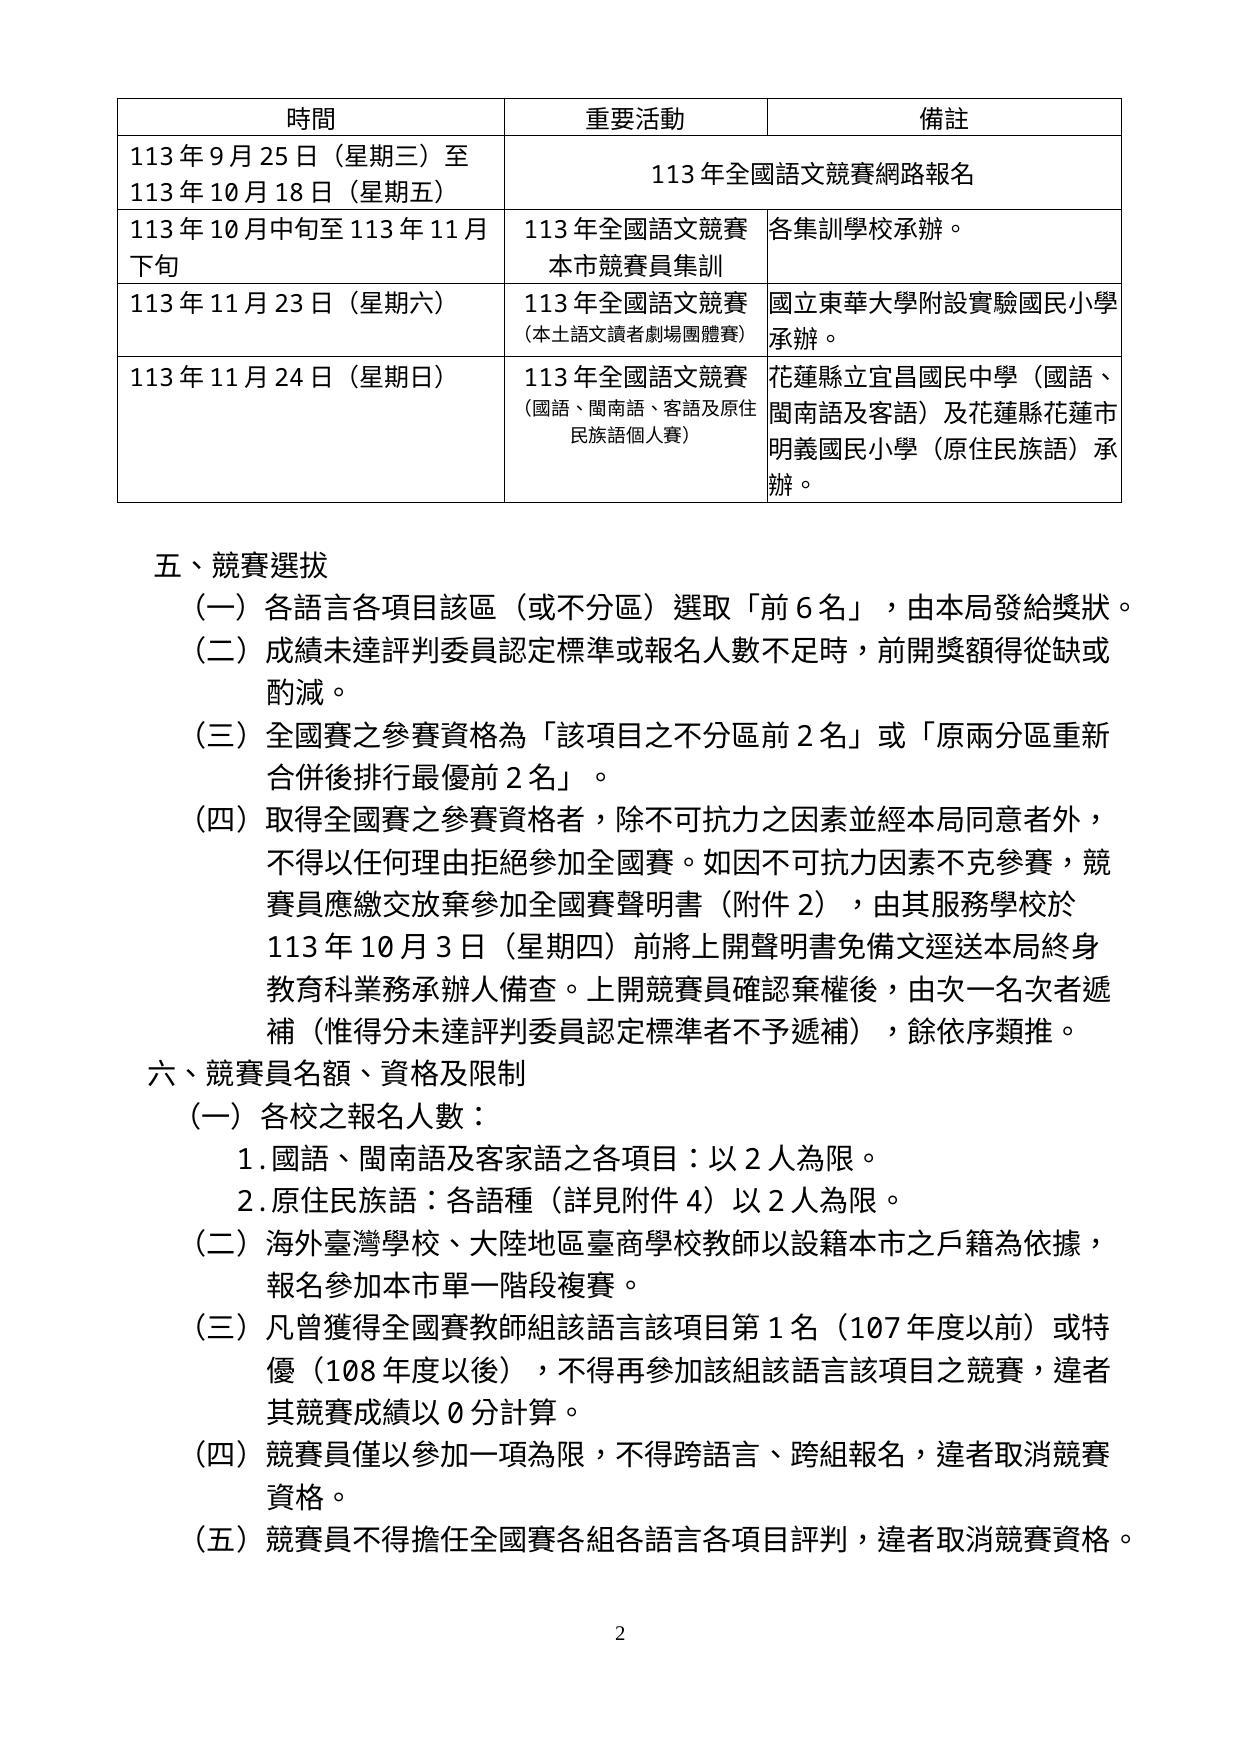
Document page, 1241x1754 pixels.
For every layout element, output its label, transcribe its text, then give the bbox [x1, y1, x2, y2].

text 1.國語、閩南語及客家語之各項目：以2人為限。 [236, 1135, 1122, 1178]
table_header 時間 [118, 99, 504, 135]
table_header 重要活動 [505, 99, 767, 135]
table_cell 花蓮縣立宜昌國民中學（國語、閩南語及客語）及花蓮縣花蓮市 明義國民小學（原住民族語）承辦。 [768, 357, 1121, 502]
table_cell 113年全國語文競賽網路報名 [505, 136, 1121, 209]
table_cell 各集訓學校承辦。 [768, 210, 1121, 282]
text 六、競賽員名額、資格及限制 [118, 1051, 1122, 1093]
table_cell 113年全國語文競賽 （國語、閩南語、客語及原住民族語個人賽） [505, 357, 767, 502]
table_cell 113年全國語文競賽 本市競賽員集訓 [505, 210, 767, 282]
table_cell 113年全國語文競賽 （本土語文讀者劇場團體賽） [505, 284, 767, 356]
table_cell 113年9月25日（星期三）至 113年10月18日（星期五） [118, 136, 504, 209]
text （二）海外臺灣學校、大陸地區臺商學校教師以設籍本市之戶籍為依據，報名參加本市單一階段複賽。 [177, 1220, 1122, 1305]
table_cell 113年11月24日（星期日） [118, 357, 504, 502]
text （三）凡曾獲得全國賽教師組該語言該項目第1名（107年度以前）或特優（108年度以後），不得再參加該組該語言該項目之競賽，違者其競賽成績以0分計算。 [177, 1305, 1122, 1432]
table_cell 113年11月23日（星期六） [118, 284, 504, 356]
text 五、競賽選拔 [118, 543, 1122, 585]
text 2.原住民族語：各語種（詳見附件4）以2人為限。 [236, 1178, 1122, 1220]
table_cell 國立東華大學附設實驗國民小學承辦。 [768, 284, 1121, 356]
text （四）取得全國賽之參賽資格者，除不可抗力之因素並經本局同意者外，不得以任何理由拒絕參加全國賽。如因不可抗力因素不克參賽，競賽員應繳交放棄參加全國賽聲明書（附件2），由其服務學校於113年10月3日（星期四）前將上開聲明書免備文逕送本局終身教育科業務承辦人備查。上開競賽員確認棄權後，由次一名次者遞補（惟得分未達評判委員認定標準者不予遞補），餘依序類推。 [177, 797, 1122, 1051]
text （二）成績未達評判委員認定標準或報名人數不足時，前開獎額得從缺或酌減。 [177, 627, 1122, 712]
table_header 備註 [768, 99, 1121, 135]
table_cell 113年10月中旬至113年11月下旬 [118, 210, 504, 282]
text （五）競賽員不得擔任全國賽各組各語言各項目評判，違者取消競賽資格。 [177, 1517, 1122, 1559]
text （一）各校之報名人數： [143, 1093, 1122, 1135]
text （三）全國賽之參賽資格為「該項目之不分區前2名」或「原兩分區重新合併後排行最優前2名」。 [177, 712, 1122, 797]
text （一）各語言各項目該區（或不分區）選取「前6名」，由本局發給獎狀。 [177, 585, 1122, 627]
text （四）競賽員僅以參加一項為限，不得跨語言、跨組報名，違者取消競賽資格。 [177, 1432, 1122, 1517]
